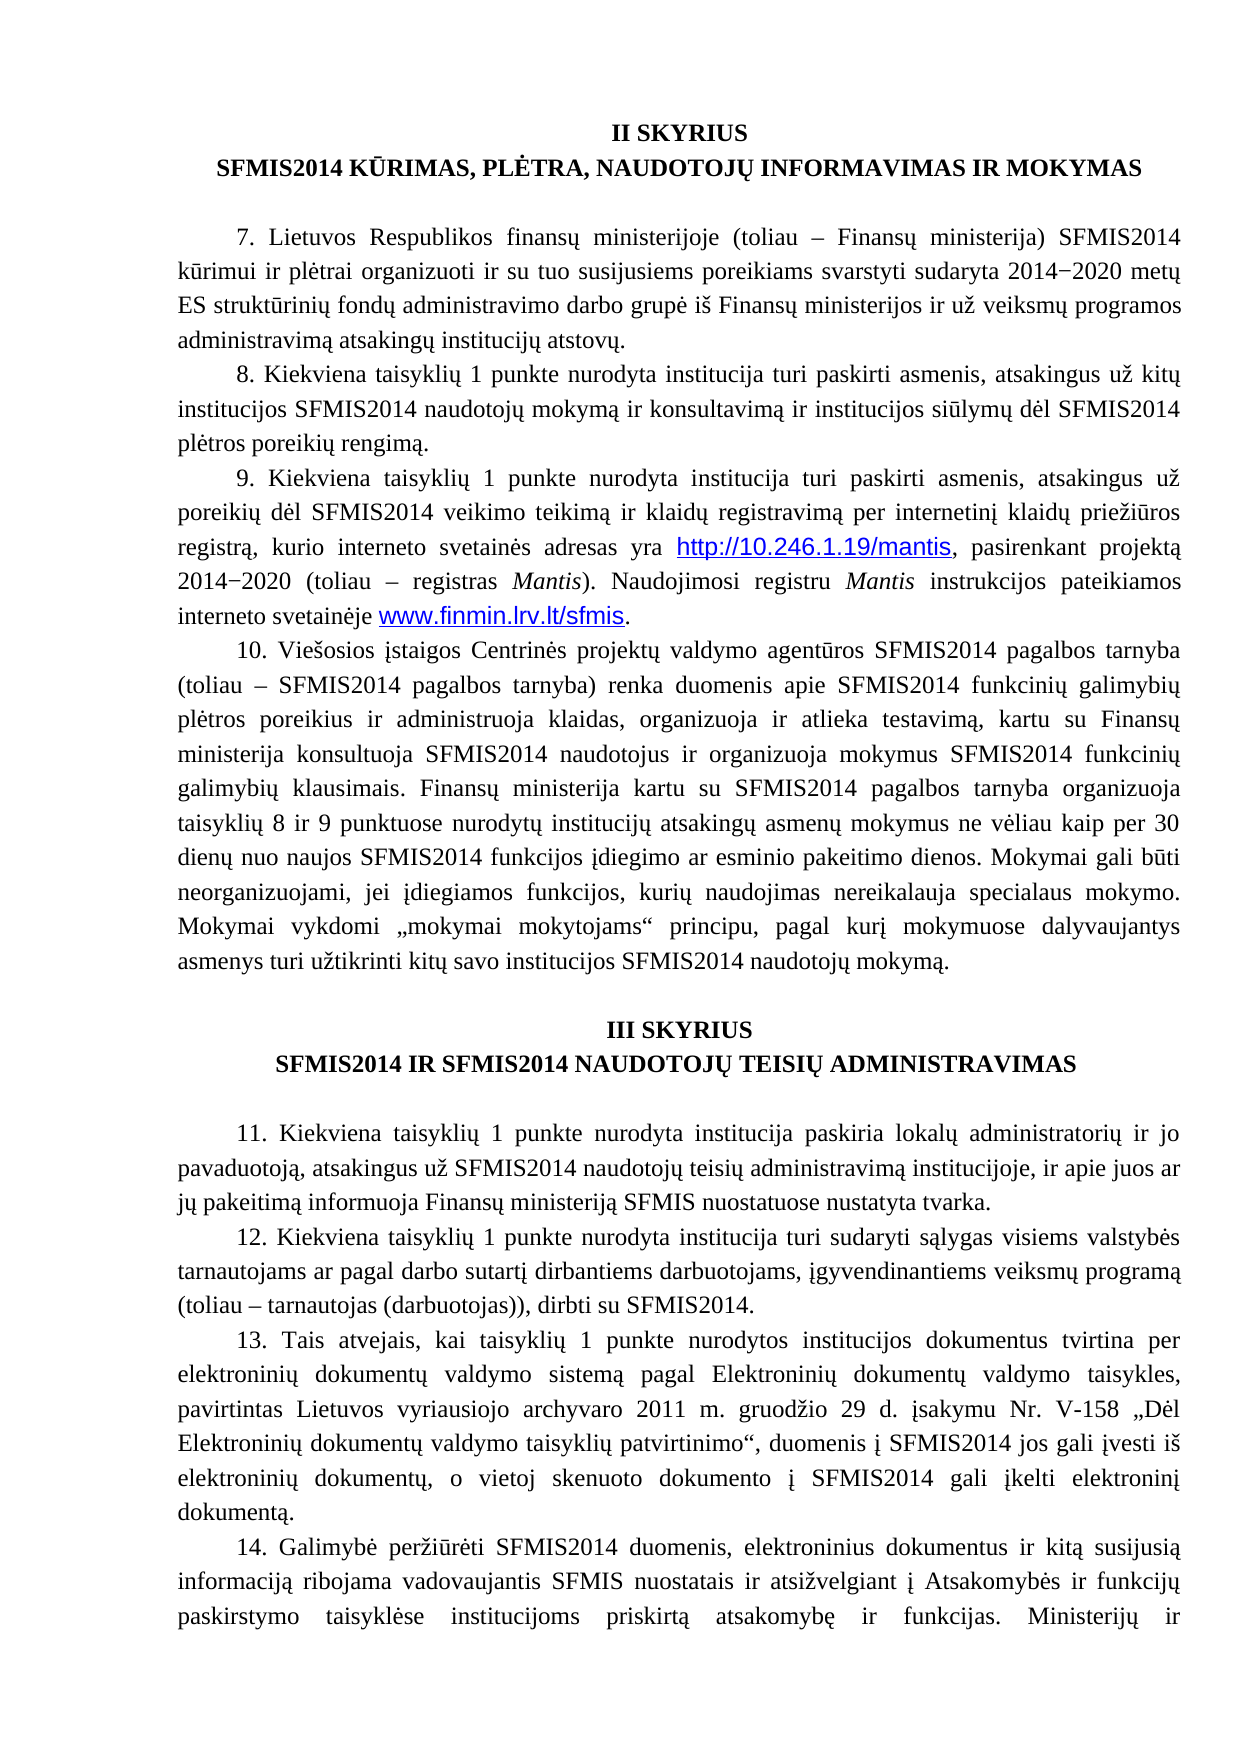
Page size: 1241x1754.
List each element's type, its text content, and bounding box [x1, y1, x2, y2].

text 10. Viešosios įstaigos Centrinės projektų valdymo agentūros SFMIS2014 pagalbos tarnyba (toliau – SFMIS2014 pagalbos tarnyba) renka duomenis apie SFMIS2014 funkcinių galimybių plėtros poreikius ir administruoja klaidas, organizuoja ir atlieka testavimą, kartu su Finansų ministerija konsultuoja SFMIS2014 naudotojus ir organizuoja mokymus SFMIS2014 funkcinių galimybių klausimais. Finansų ministerija kartu su SFMIS2014 pagalbos tarnyba organizuoja taisyklių 8 ir 9 punktuose nurodytų institucijų atsakingų asmenų mokymus ne vėliau kaip per 30 dienų nuo naujos SFMIS2014 funkcijos įdiegimo ar esminio pakeitimo dienos. Mokymai gali būti neorganizuojami, jei įdiegiamos funkcijos, kurių naudojimas nereikalauja specialaus mokymo. Mokymai vykdomi „mokymai mokytojams“ principu, pagal kurį mokymuose dalyvaujantys asmenys turi užtikrinti kitų savo institucijos SFMIS2014 naudotojų mokymą. [177, 636, 1181, 974]
text 14. Galimybė peržiūrėti SFMIS2014 duomenis, elektroninius dokumentus ir kitą susijusią informaciją ribojama vadovaujantis SFMIS nuostatais ir atsižvelgiant į Atsakomybės ir funkcijų paskirstymo taisyklėse institucijoms priskirtą atsakomybę ir funkcijas. Ministerijų ir [177, 1532, 1181, 1630]
text SFMIS2014 IR SFMIS2014 NAUDOTOJŲ TEISIŲ ADMINISTRAVIMAS [177, 1049, 1181, 1078]
text II SKYRIUS [177, 118, 1181, 147]
text SFMIS2014 KŪRIMAS, PLĖTRA, NAUDOTOJŲ INFORMAVIMAS IR MOKYMAS [177, 153, 1181, 181]
text 11. Kiekviena taisyklių 1 punkte nurodyta institucija paskiria lokalų administratorių ir jo pavaduotoją, atsakingus už SFMIS2014 naudotojų teisių administravimą institucijoje, ir apie juos ar jų pakeitimą informuoja Finansų ministeriją SFMIS nuostatuose nustatyta tvarka. [177, 1118, 1181, 1216]
text 7. Lietuvos Respublikos finansų ministerijoje (toliau – Finansų ministerija) SFMIS2014 kūrimui ir plėtrai organizuoti ir su tuo susijusiems poreikiams svarstyti sudaryta 2014−2020 metų ES struktūrinių fondų administravimo darbo grupė iš Finansų ministerijos ir už veiksmų programos administravimą atsakingų institucijų atstovų. [177, 222, 1181, 354]
text 9. Kiekviena taisyklių 1 punkte nurodyta institucija turi paskirti asmenis, atsakingus už poreikių dėl SFMIS2014 veikimo teikimą ir klaidų registravimą per internetinį klaidų priežiūros registrą, kurio interneto svetainės adresas yra http://10.246.1.19/mantis, pasirenkant projektą 2014−2020 (toliau – registras Mantis). Naudojimosi registru Mantis instrukcijos pateikiamos interneto svetainėje www.finmin.lrv.lt/sfmis. [177, 463, 1181, 630]
text III SKYRIUS [177, 1015, 1181, 1043]
text 13. Tais atvejais, kai taisyklių 1 punkte nurodytos institucijos dokumentus tvirtina per elektroninių dokumentų valdymo sistemą pagal Elektroninių dokumentų valdymo taisykles, pavirtintas Lietuvos vyriausiojo archyvaro 2011 m. gruodžio 29 d. įsakymu Nr. V-158 „Dėl Elektroninių dokumentų valdymo taisyklių patvirtinimo“, duomenis į SFMIS2014 jos gali įvesti iš elektroninių dokumentų, o vietoj skenuoto dokumento į SFMIS2014 gali įkelti elektroninį dokumentą. [177, 1325, 1181, 1526]
text 12. Kiekviena taisyklių 1 punkte nurodyta institucija turi sudaryti sąlygas visiems valstybės tarnautojams ar pagal darbo sutartį dirbantiems darbuotojams, įgyvendinantiems veiksmų programą (toliau – tarnautojas (darbuotojas)), dirbti su SFMIS2014. [177, 1222, 1181, 1319]
text 8. Kiekviena taisyklių 1 punkte nurodyta institucija turi paskirti asmenis, atsakingus už kitų institucijos SFMIS2014 naudotojų mokymą ir konsultavimą ir institucijos siūlymų dėl SFMIS2014 plėtros poreikių rengimą. [177, 359, 1181, 457]
